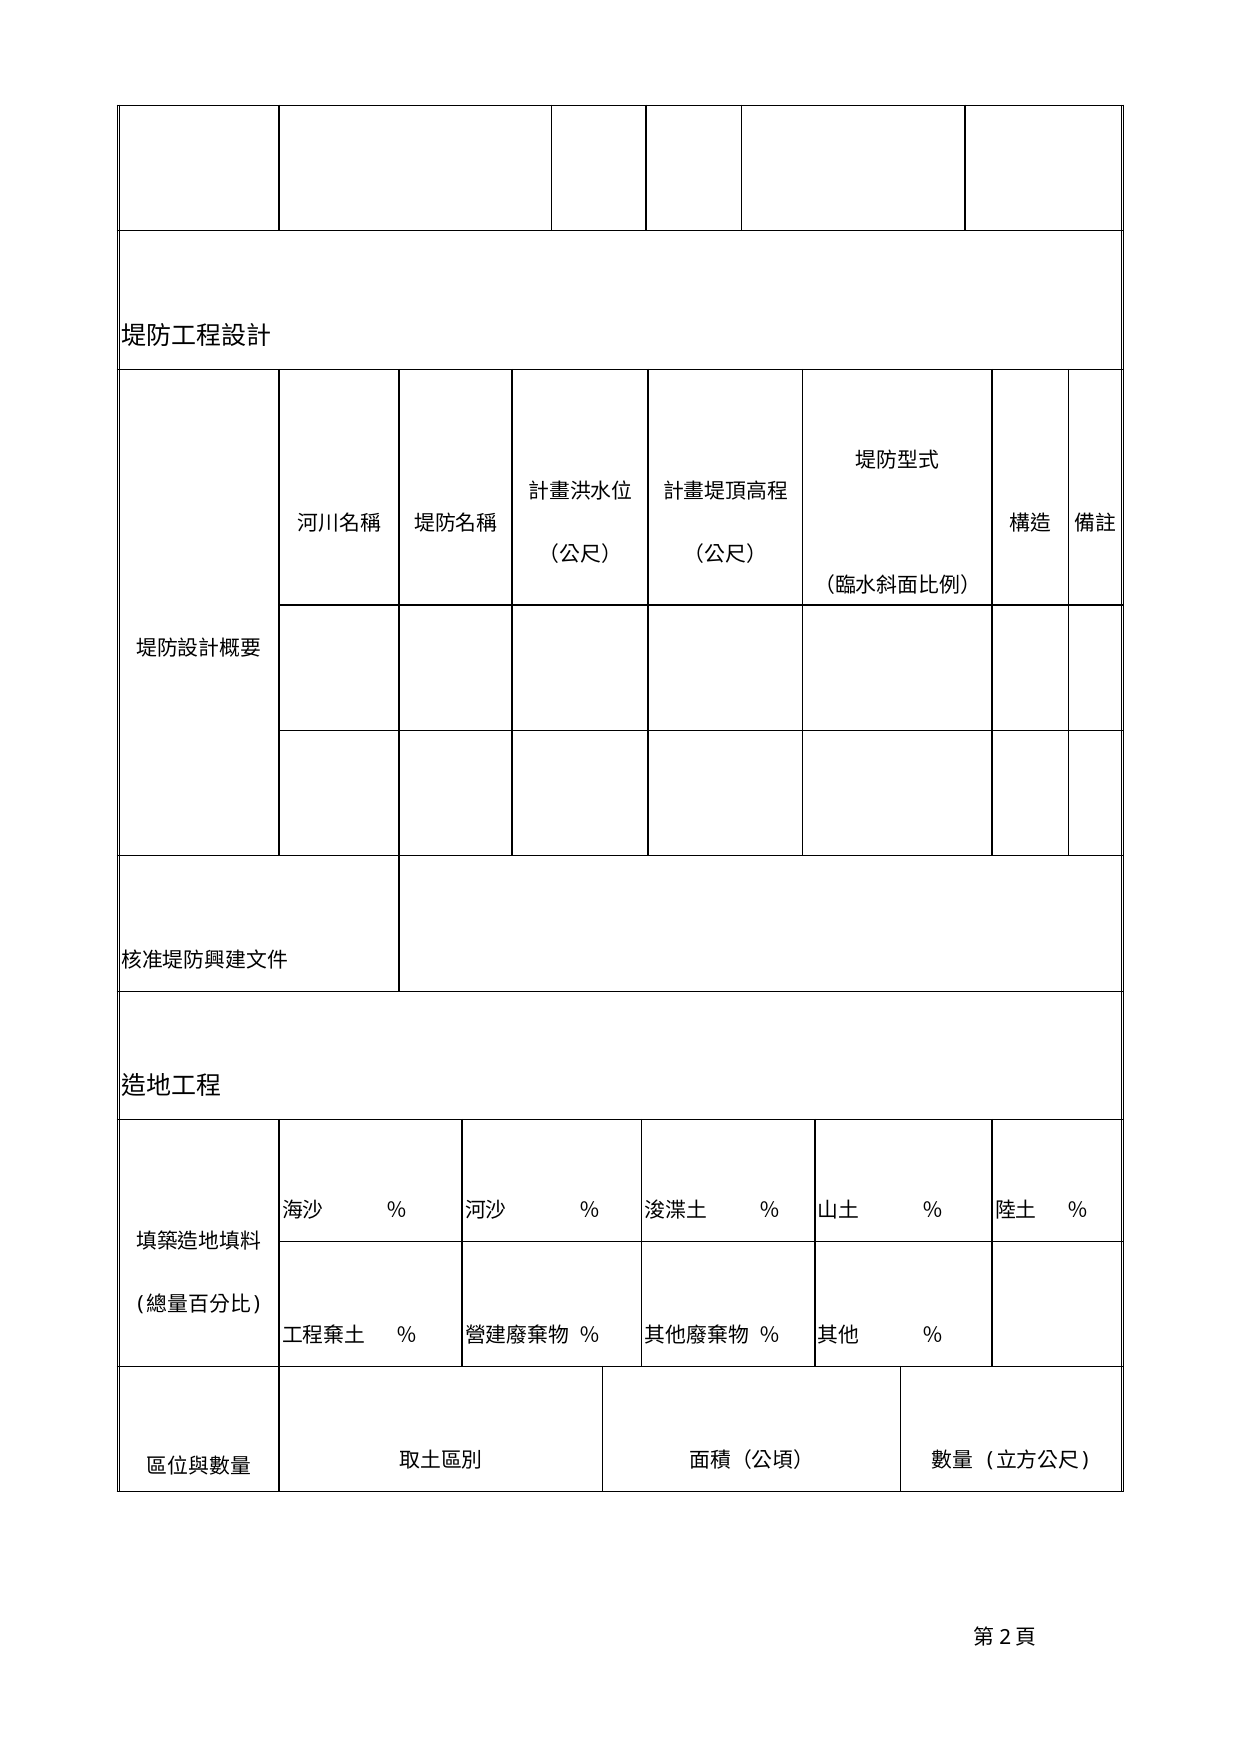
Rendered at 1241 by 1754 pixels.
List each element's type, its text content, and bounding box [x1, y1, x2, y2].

table_cell 備註 [1069, 370, 1121, 604]
table_cell 計畫堤頂高程（公尺） [649, 370, 802, 604]
table_cell 填築造地填料(總量百分比) [120, 1120, 278, 1366]
table_cell [400, 606, 511, 729]
table_cell [993, 731, 1068, 854]
table_cell [513, 606, 647, 729]
table_cell 核准堤防興建文件 [120, 856, 398, 991]
table_cell [1069, 606, 1121, 729]
table_cell [803, 606, 991, 729]
table_cell 取土區別 [280, 1367, 602, 1491]
table_cell 造地工程 [120, 992, 1121, 1119]
table_cell 營建廢棄物 ％ [463, 1242, 641, 1366]
table_cell [120, 106, 278, 229]
table_cell 工程棄土 ％ [280, 1242, 461, 1366]
table_cell [993, 606, 1068, 729]
table_cell [1069, 731, 1121, 854]
table_cell 其他 ％ [816, 1242, 991, 1366]
table_cell 堤防型式 （臨水斜面比例） [803, 370, 991, 604]
table_cell [966, 106, 1121, 229]
table_cell 其他廢棄物 ％ [642, 1242, 814, 1366]
table_cell 區位與數量 [120, 1367, 278, 1491]
table_cell 河沙 ％ [463, 1120, 641, 1241]
table_cell [647, 106, 741, 229]
table_cell 浚渫土 ％ [642, 1120, 814, 1241]
table_cell [513, 731, 647, 854]
table_cell 構造 [993, 370, 1068, 604]
table_cell [280, 731, 398, 854]
table_cell 陸土 ％ [993, 1120, 1121, 1241]
table_cell [400, 856, 1121, 991]
table_cell 海沙 ％ [280, 1120, 461, 1241]
table_cell [280, 106, 551, 229]
table_cell [803, 731, 991, 854]
table_cell [993, 1242, 1121, 1366]
table_cell [649, 731, 802, 854]
table_cell 堤防設計概要 [120, 370, 278, 854]
table_cell 數量 (立方公尺) [901, 1367, 1121, 1491]
table_cell [400, 731, 511, 854]
table_cell 計畫洪水位 （公尺） [513, 370, 647, 604]
table_cell [649, 606, 802, 729]
table_cell 面積（公頃） [603, 1367, 900, 1491]
table_cell 堤防名稱 [400, 370, 511, 604]
table_cell [742, 106, 964, 229]
table_cell 山土 ％ [816, 1120, 991, 1241]
table_cell 堤防工程設計 [120, 231, 1121, 369]
table_cell 河川名稱 [280, 370, 398, 604]
table_cell [552, 106, 645, 229]
table_cell [280, 606, 398, 729]
